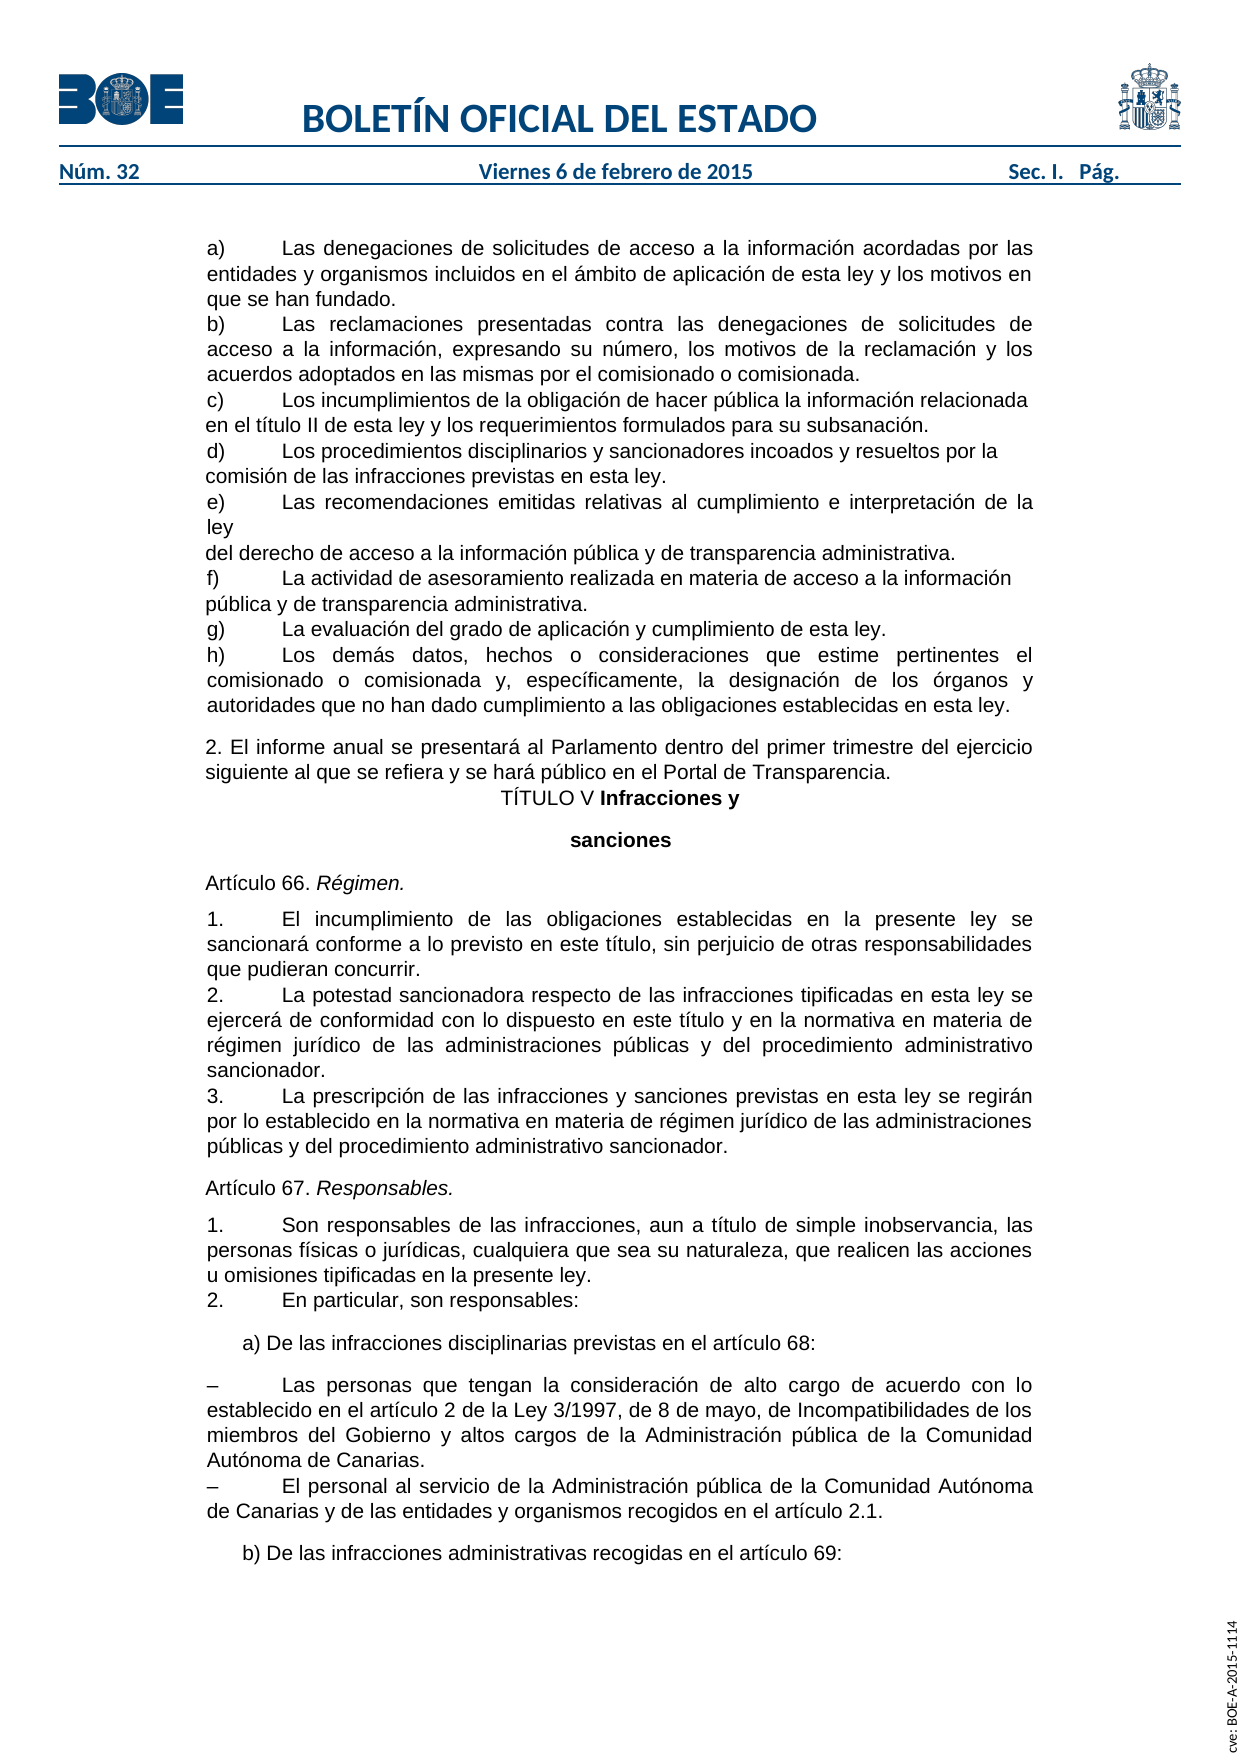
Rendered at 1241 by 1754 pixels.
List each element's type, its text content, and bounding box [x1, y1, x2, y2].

text b) De las infracciones administrativas recogidas en el artículo 69: [242, 1541, 1034, 1565]
text Artículo 66. Régimen. [205, 871, 1034, 894]
list El personal al servicio de la Administración pública de la Comunidad Autónoma de Canarias y de las entidades y organismos recogidos en el artículo 2.1. [207, 1474, 1034, 1523]
list Las reclamaciones presentadas contra las denegaciones de solicitudes de acceso a la información, expresando su número, los motivos de la reclamación y los acuerdos adoptados en las mismas por el comisionado o comisionada. [207, 312, 1034, 386]
list Las personas que tengan la consideración de alto cargo de acuerdo con lo establecido en el artículo 2 de la Ley 3/1997, de 8 de mayo, de Incompatibilidades de los miembros del Gobierno y altos cargos de la Administración pública de la Comunidad Autónoma de Canarias. [207, 1373, 1034, 1472]
text del derecho de acceso a la información pública y de transparencia administrativa. [205, 540, 1034, 564]
list Los procedimientos disciplinarios y sancionadores incoados y resueltos por la [207, 439, 1034, 463]
list Son responsables de las infracciones, aun a título de simple inobservancia, las personas físicas o jurídicas, cualquiera que sea su naturaleza, que realicen las acciones u omisiones tipificadas en la presente ley. [207, 1213, 1034, 1287]
text Artículo 67. Responsables. [205, 1176, 1034, 1200]
text TÍTULO V Infracciones y sanciones [496, 786, 744, 852]
list La prescripción de las infracciones y sanciones previstas en esta ley se regirán por lo establecido en la normativa en materia de régimen jurídico de las administraciones públicas y del procedimiento administrativo sancionador. [207, 1083, 1034, 1158]
text 2. El informe anual se presentará al Parlamento dentro del primer trimestre del ejercicio siguiente al que se refiera y se hará público en el Portal de Transparencia. [205, 735, 1034, 784]
list Los demás datos, hechos o consideraciones que estime pertinentes el comisionado o comisionada y, específicamente, la designación de los órganos y autoridades que no han dado cumplimiento a las obligaciones establecidas en esta ley. [207, 642, 1034, 717]
list La potestad sancionadora respecto de las infracciones tipificadas en esta ley se ejercerá de conformidad con lo dispuesto en este título y en la normativa en materia de régimen jurídico de las administraciones públicas y del procedimiento administrativo sancionador. [207, 983, 1034, 1082]
list La evaluación del grado de aplicación y cumplimiento de esta ley. [207, 617, 1034, 641]
text comisión de las infracciones previstas en esta ley. [205, 464, 1034, 488]
list Los incumplimientos de la obligación de hacer pública la información relacionada [207, 388, 1034, 412]
text en el título II de esta ley y los requerimientos formulados para su subsanación. [205, 413, 1034, 437]
text pública y de transparencia administrativa. [205, 591, 1034, 615]
text a) De las infracciones disciplinarias previstas en el artículo 68: [242, 1331, 1034, 1354]
list La actividad de asesoramiento realizada en materia de acceso a la información [207, 566, 1034, 590]
list El incumplimiento de las obligaciones establecidas en la presente ley se sancionará conforme a lo previsto en este título, sin perjuicio de otras responsabilidades que pudieran concurrir. [207, 907, 1034, 981]
list En particular, son responsables: [207, 1288, 1034, 1312]
list Las recomendaciones emitidas relativas al cumplimiento e interpretación de la ley [207, 490, 1034, 539]
list Las denegaciones de solicitudes de acceso a la información acordadas por las entidades y organismos incluidos en el ámbito de aplicación de esta ley y los motivos en que se han fundado. [207, 236, 1034, 310]
